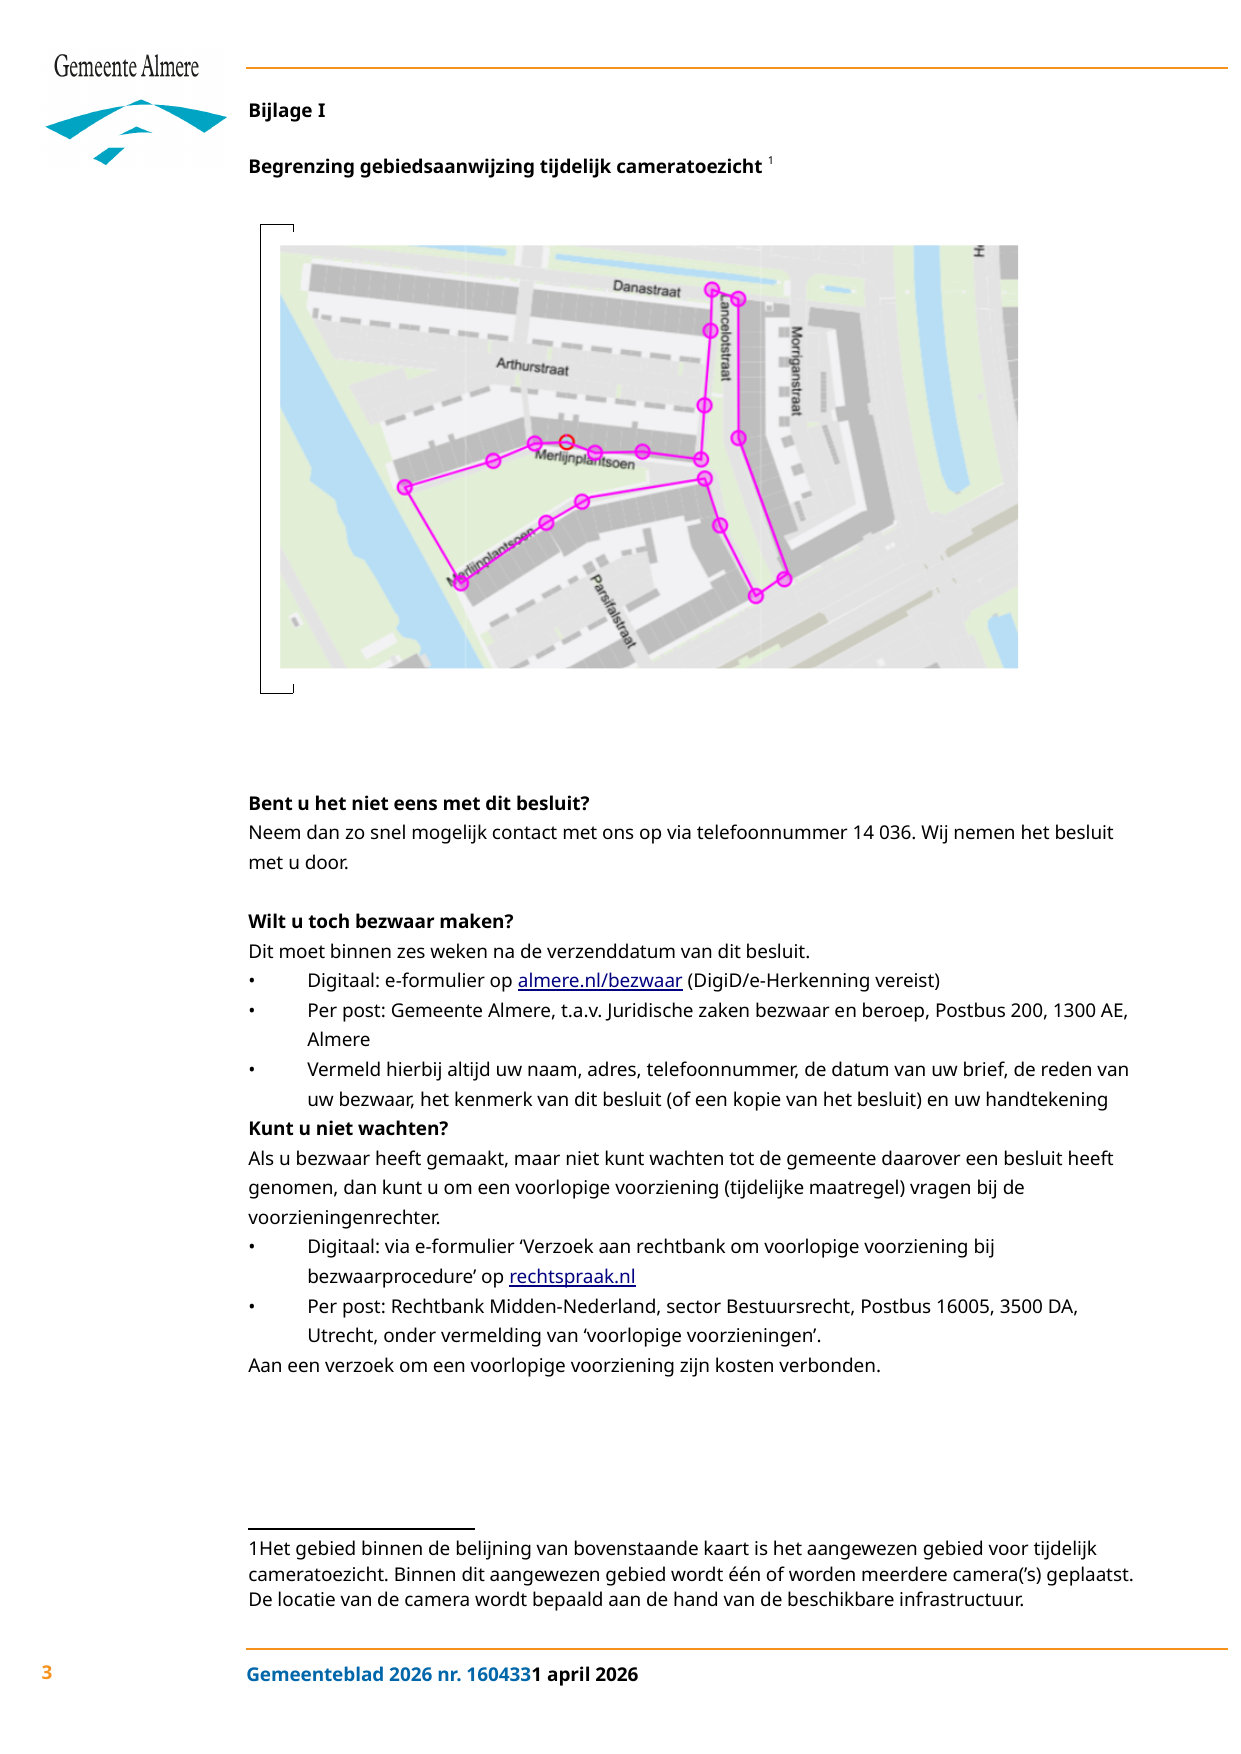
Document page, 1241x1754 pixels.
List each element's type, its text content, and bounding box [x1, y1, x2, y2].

text Het gebied binnen de belijning van bovenstaande kaart is het aangewezen gebied voor tijdelijk cameratoezicht. Binnen dit aangewezen gebied wordt één of worden meerdere camera(’s) geplaatst. De locatie van de camera wordt bepaald aan de hand van de beschikbare infrastructuur. [248, 1535, 1152, 1612]
list Per post: Gemeente Almere, t.a.v. Juridische zaken bezwaar en beroep, Postbus 200, 1300 AE, Almere [248, 997, 1152, 1052]
list Vermeld hierbij altijd uw naam, adres, telefoonnummer, de datum van uw brief, de reden van uw bezwaar, het kenmerk van dit besluit (of een kopie van het besluit) en uw handtekening [248, 1056, 1152, 1112]
text Bent u het niet eens met dit besluit? [248, 790, 1152, 816]
list Digitaal: e-formulier op almere.nl/bezwaar (DigiD/e-Herkenning vereist) [248, 967, 1152, 993]
picture [41, 47, 231, 172]
text Dit moet binnen zes weken na de verzenddatum van dit besluit. [248, 938, 1152, 964]
text Als u bezwaar heeft gemaakt, maar niet kunt wachten tot de gemeente daarover een besluit heeft genomen, dan kunt u om een voorlopige voorziening (tijdelijke maatregel) vragen bij de voorzieningenrechter. [248, 1145, 1152, 1230]
text Neem dan zo snel mogelijk contact met ons op via telefoonnummer 14 036. Wij nemen het besluit met u door. [248, 819, 1152, 875]
text Aan een verzoek om een voorlopige voorziening zijn kosten verbonden. [248, 1352, 1152, 1378]
text Bijlage I [248, 95, 1152, 123]
list Per post: Rechtbank Midden-Nederland, sector Bestuursrecht, Postbus 16005, 3500 DA, Utrecht, onder vermelding van ‘voorlopige voorzieningen’. [248, 1293, 1152, 1348]
text Kunt u niet wachten? [248, 1115, 1152, 1141]
text Wilt u toch bezwaar maken? [248, 908, 1152, 934]
text Begrenzing gebiedsaanwijzing tijdelijk cameratoezicht [248, 153, 1152, 179]
list Digitaal: via e-formulier ‘Verzoek aan rechtbank om voorlopige voorziening bij bezwaarprocedure’ op rechtspraak.nl [248, 1234, 1152, 1289]
picture [268, 232, 1037, 684]
